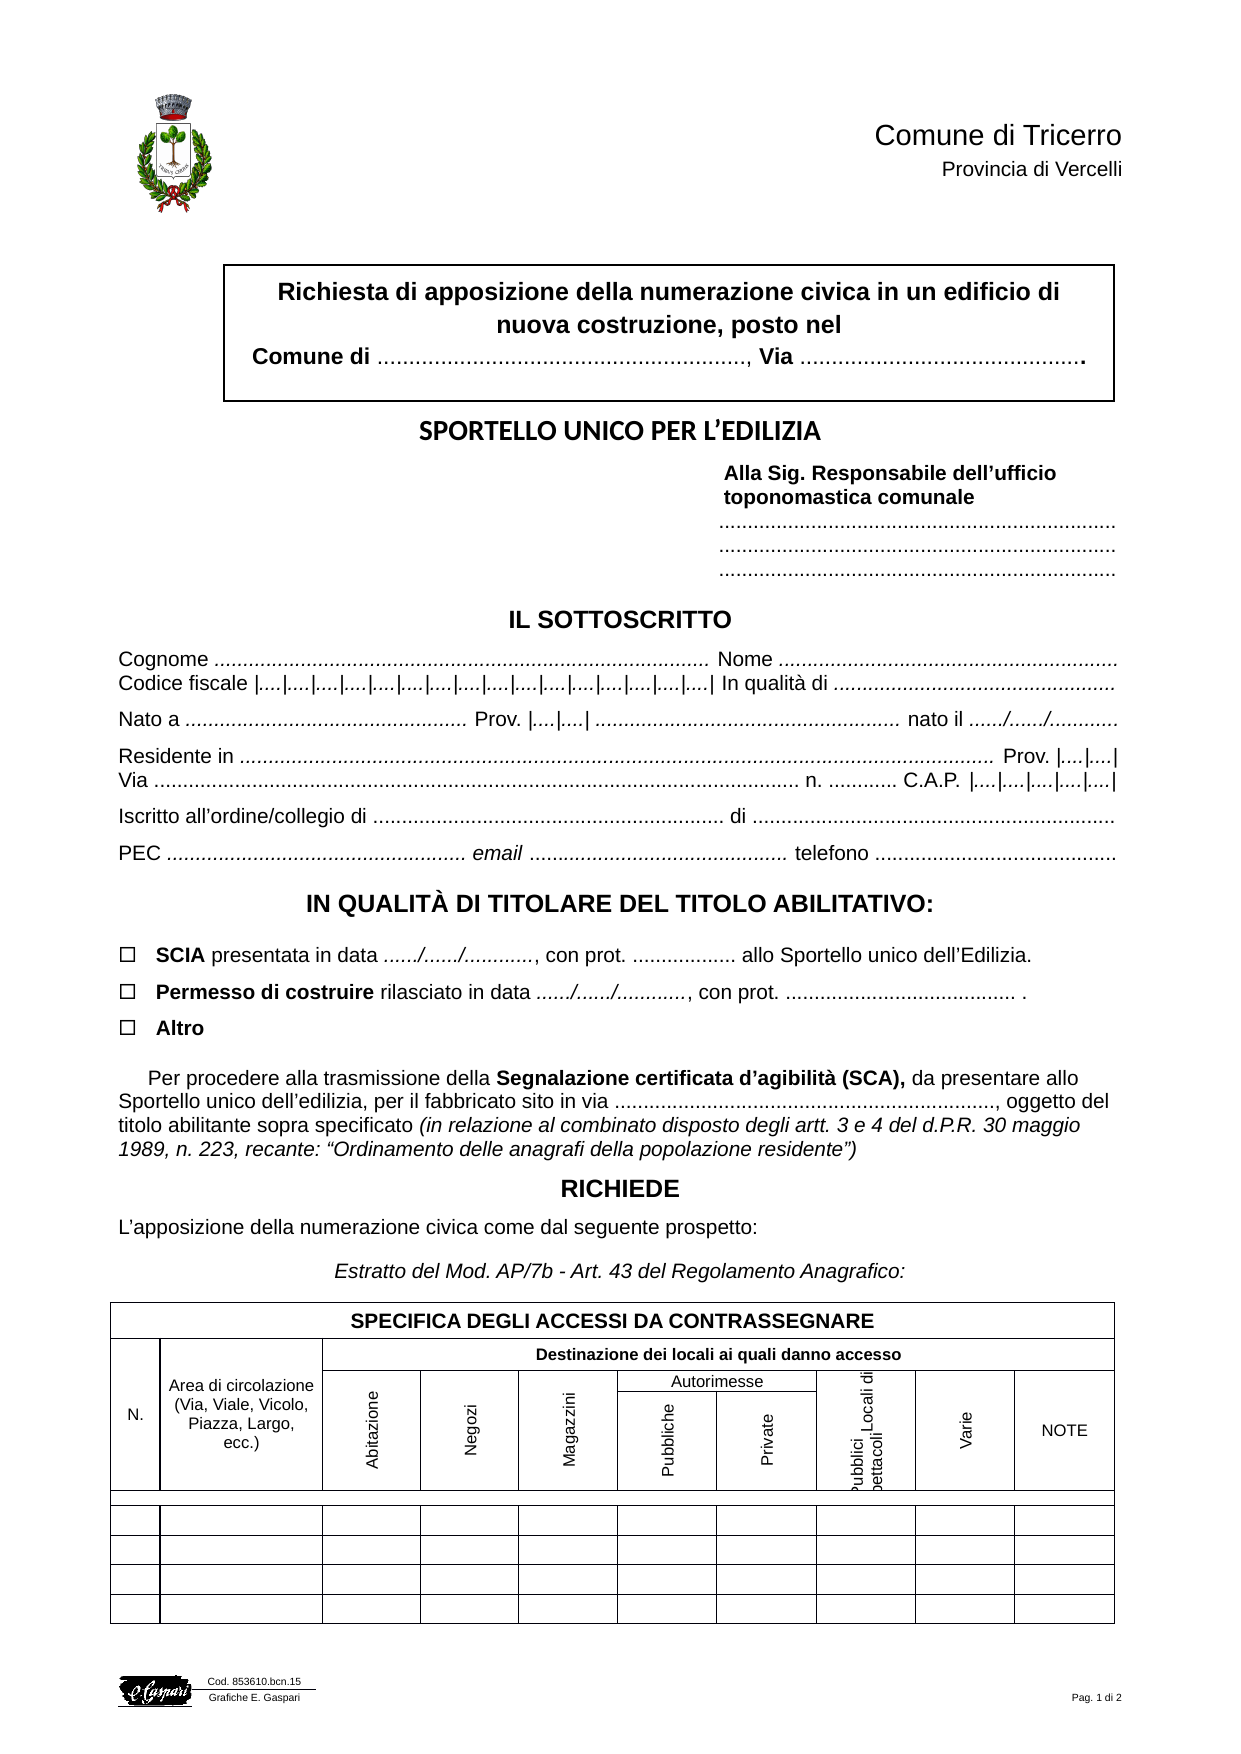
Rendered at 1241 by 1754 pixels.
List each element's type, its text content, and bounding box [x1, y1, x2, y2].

text Cognome ...................................................................................... Nome ........................................................... Codice fiscale |....|....|....|....|....|....|....|....|....|....|....|....|....|....|....|....| In qualità di ................................................. [118, 647, 1122, 694]
table_cell [421, 1536, 518, 1564]
text Iscritto all’ordine/collegio di ............................................................. di ............................................................... [118, 804, 1122, 828]
table_cell N. [111, 1339, 159, 1489]
table_cell [1015, 1595, 1114, 1623]
table_cell [618, 1536, 716, 1564]
subtitle SPORTELLO UNICO PER L’EDILIZIA [118, 412, 1122, 447]
table_cell [111, 1595, 159, 1623]
table_cell [111, 1536, 159, 1564]
table_cell Negozi [421, 1371, 518, 1489]
table_cell [322, 1491, 421, 1505]
table_cell [111, 1506, 159, 1534]
text Alla Sig. Responsabile dell’ufficio [118, 461, 1122, 484]
table_cell [421, 1491, 519, 1505]
table_cell [717, 1491, 816, 1505]
text L’apposizione della numerazione civica come dal seguente prospetto: [118, 1215, 1122, 1239]
text Residente in ................................................................................................................................... Prov. |....|....| Via ................................................................................................................ n. ............ C.A.P. |....|....|....|....|....| [118, 743, 1122, 791]
table_cell [916, 1506, 1014, 1534]
text Nato a ................................................. Prov. |....|....| ..................................................... nato il ....../....../............ [118, 707, 1122, 731]
table_cell [1015, 1506, 1114, 1534]
picture [118, 1674, 192, 1706]
table_cell [111, 1565, 159, 1594]
table_cell [916, 1491, 1014, 1505]
table_cell [323, 1536, 420, 1564]
table_cell [421, 1506, 518, 1534]
table_cell Pubbliche [618, 1392, 716, 1489]
table_cell [817, 1565, 915, 1594]
table_cell Autorimesse [618, 1371, 816, 1391]
text Provincia di Vercelli [224, 157, 1122, 181]
table_cell [519, 1565, 617, 1594]
table_cell [717, 1595, 816, 1623]
table_cell [817, 1536, 915, 1564]
text IL SOTTOSCRITTO [118, 605, 1122, 634]
table_cell [916, 1536, 1014, 1564]
table_header SPECIFICA DEGLI ACCESSI DA CONTRASSEGNARE [111, 1303, 1114, 1338]
table_cell Area di circolazione (Via, Viale, Vicolo, Piazza, Largo, ecc.) [161, 1339, 322, 1489]
table_cell Varie [916, 1371, 1014, 1489]
table_cell [618, 1491, 717, 1505]
table_cell Locali di Pubblici spettacoli [817, 1371, 915, 1489]
table_cell [717, 1536, 816, 1564]
table_cell [618, 1506, 716, 1534]
table_cell [160, 1491, 322, 1505]
text Per procedere alla trasmissione della Segnalazione certificata d’agibilità (SCA), da presentare allo Sportello unico dell’edilizia, per il fabbricato sito in via .................................................................., oggetto del titolo abilitante sopra specificato (in relazione al combinato disposto degli artt. 3 e 4 del d.P.R. 30 maggio 1989, n. 223, recante: “Ordinamento delle anagrafi della popolazione residente”) [118, 1065, 1122, 1161]
table_cell [1015, 1536, 1114, 1564]
table_cell [421, 1595, 518, 1623]
text Estratto del Mod. AP/7b - Art. 43 del Regolamento Anagrafico: [118, 1258, 1122, 1282]
table_cell Magazzini [519, 1371, 617, 1489]
table_cell [111, 1491, 160, 1505]
table_cell [1015, 1565, 1114, 1594]
table_cell [161, 1536, 322, 1564]
table_cell [519, 1506, 617, 1534]
table_cell [817, 1506, 915, 1534]
table_cell [916, 1595, 1014, 1623]
table_cell [161, 1506, 322, 1534]
table_cell Abitazione [323, 1371, 420, 1489]
table_cell [519, 1536, 617, 1564]
picture [122, 87, 224, 219]
subtitle RICHIEDE [118, 1174, 1122, 1202]
text PEC .................................................... email ............................................. telefono .......................................... [118, 840, 1122, 864]
text ..................................................................... [718, 508, 1122, 532]
table_cell [618, 1565, 716, 1594]
table_cell [161, 1565, 322, 1594]
list SCIA presentata in data ....../....../............, con prot. .................. allo Sportello unico dell’Edilizia. [118, 943, 1122, 967]
table_cell [618, 1595, 716, 1623]
table_cell [519, 1595, 617, 1623]
table_cell [816, 1491, 916, 1505]
text toponomastica comunale [118, 484, 1122, 508]
table_cell [161, 1595, 322, 1623]
table_cell NOTE [1015, 1371, 1114, 1489]
table_cell [1014, 1491, 1114, 1505]
table_cell [916, 1565, 1014, 1594]
table_cell Private [717, 1392, 816, 1489]
table_cell [817, 1595, 915, 1623]
text Comune di Tricerro [224, 118, 1122, 152]
table_cell [421, 1565, 518, 1594]
text ..................................................................... [718, 556, 1122, 580]
table_cell [519, 1491, 617, 1505]
text IN QUALITÀ DI TITOLARE DEL TITOLO ABILITATIVO: [118, 889, 1122, 918]
table_cell [717, 1506, 816, 1534]
table_cell [323, 1506, 420, 1534]
table_cell [323, 1565, 420, 1594]
table_cell [323, 1595, 420, 1623]
table_cell Destinazione dei locali ai quali danno accesso [323, 1339, 1114, 1370]
list Altro [118, 1016, 1122, 1040]
table_cell [717, 1565, 816, 1594]
list Permesso di costruire rilasciato in data ....../....../............, con prot. ........................................ . [118, 980, 1122, 1004]
text ..................................................................... [718, 532, 1122, 556]
